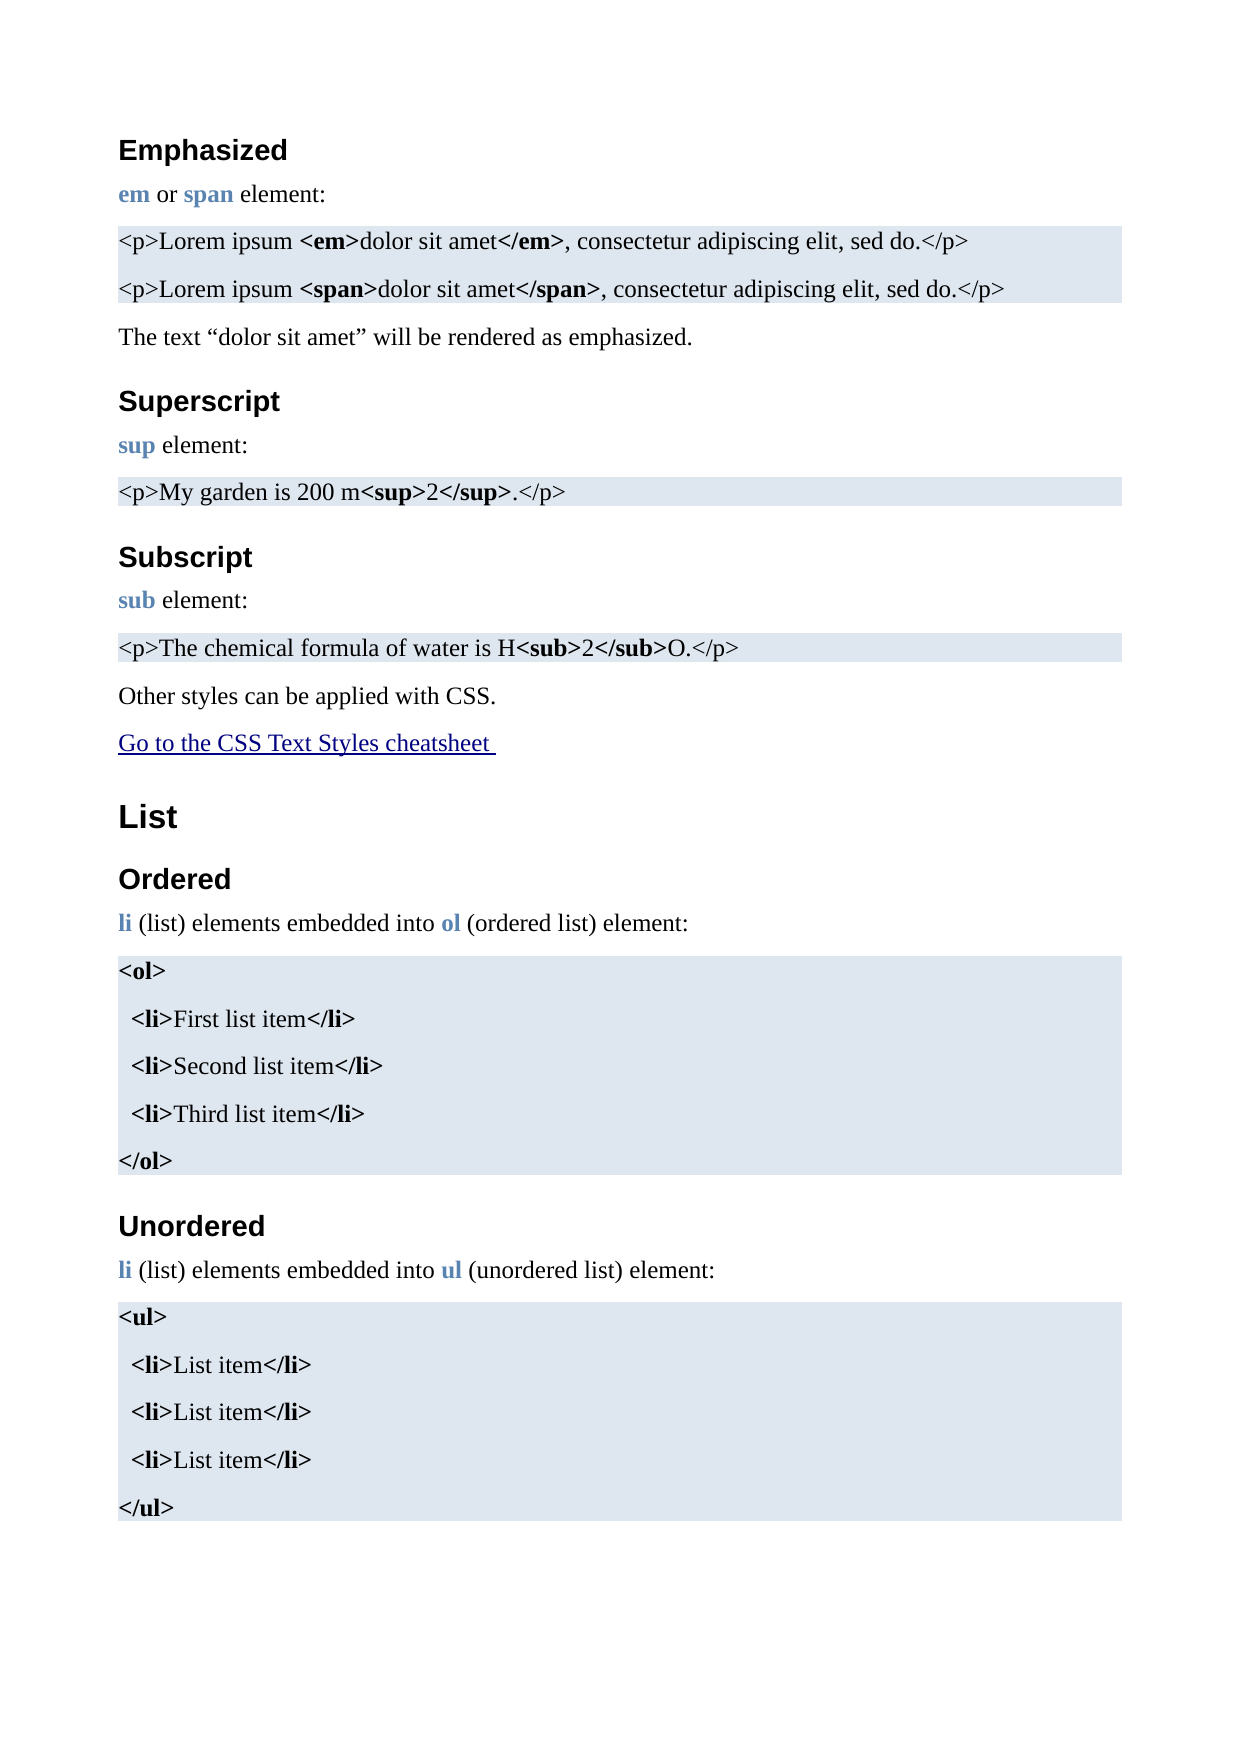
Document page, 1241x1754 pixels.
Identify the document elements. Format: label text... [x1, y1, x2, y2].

subtitle Unordered [118, 1209, 1122, 1242]
subtitle Ordered [118, 862, 1122, 896]
text <p>Lorem ipsum <em>dolor sit amet</em>, consectetur adipiscing elit, sed do.</p> [118, 226, 1122, 255]
text li (list) elements embedded into ol (ordered list) element: [118, 908, 1122, 937]
subtitle Superscript [118, 384, 1122, 417]
text <ul> [118, 1302, 1122, 1331]
text <li>List item</li> [118, 1397, 1122, 1426]
text <li>First list item</li> [118, 1004, 1122, 1032]
text em or span element: [118, 179, 1122, 207]
text Other styles can be applied with CSS. [118, 681, 1122, 709]
text <li>List item</li> [118, 1350, 1122, 1379]
text <li>List item</li> [118, 1445, 1122, 1474]
text <p>My garden is 200 m<sup>2</sup>.</p> [118, 477, 1122, 506]
text sup element: [118, 430, 1122, 458]
text The text “dolor sit amet” will be rendered as emphasized. [118, 322, 1122, 350]
subtitle List [118, 797, 1122, 835]
subtitle Subscript [118, 539, 1122, 573]
text <li>Third list item</li> [118, 1099, 1122, 1128]
text li (list) elements embedded into ul (unordered list) element: [118, 1255, 1122, 1283]
text <p>Lorem ipsum <span>dolor sit amet</span>, consectetur adipiscing elit, sed do.</p> [118, 274, 1122, 303]
text <ol> [118, 956, 1122, 985]
subtitle Emphasized [118, 133, 1122, 166]
text Go to the CSS Text Styles cheatsheet [118, 728, 1122, 757]
text sub element: [118, 586, 1122, 614]
text <p>The chemical formula of water is H<sub>2</sub>O.</p> [118, 633, 1122, 662]
text <li>Second list item</li> [118, 1051, 1122, 1080]
text </ul> [118, 1493, 1122, 1521]
text </ol> [118, 1146, 1122, 1175]
